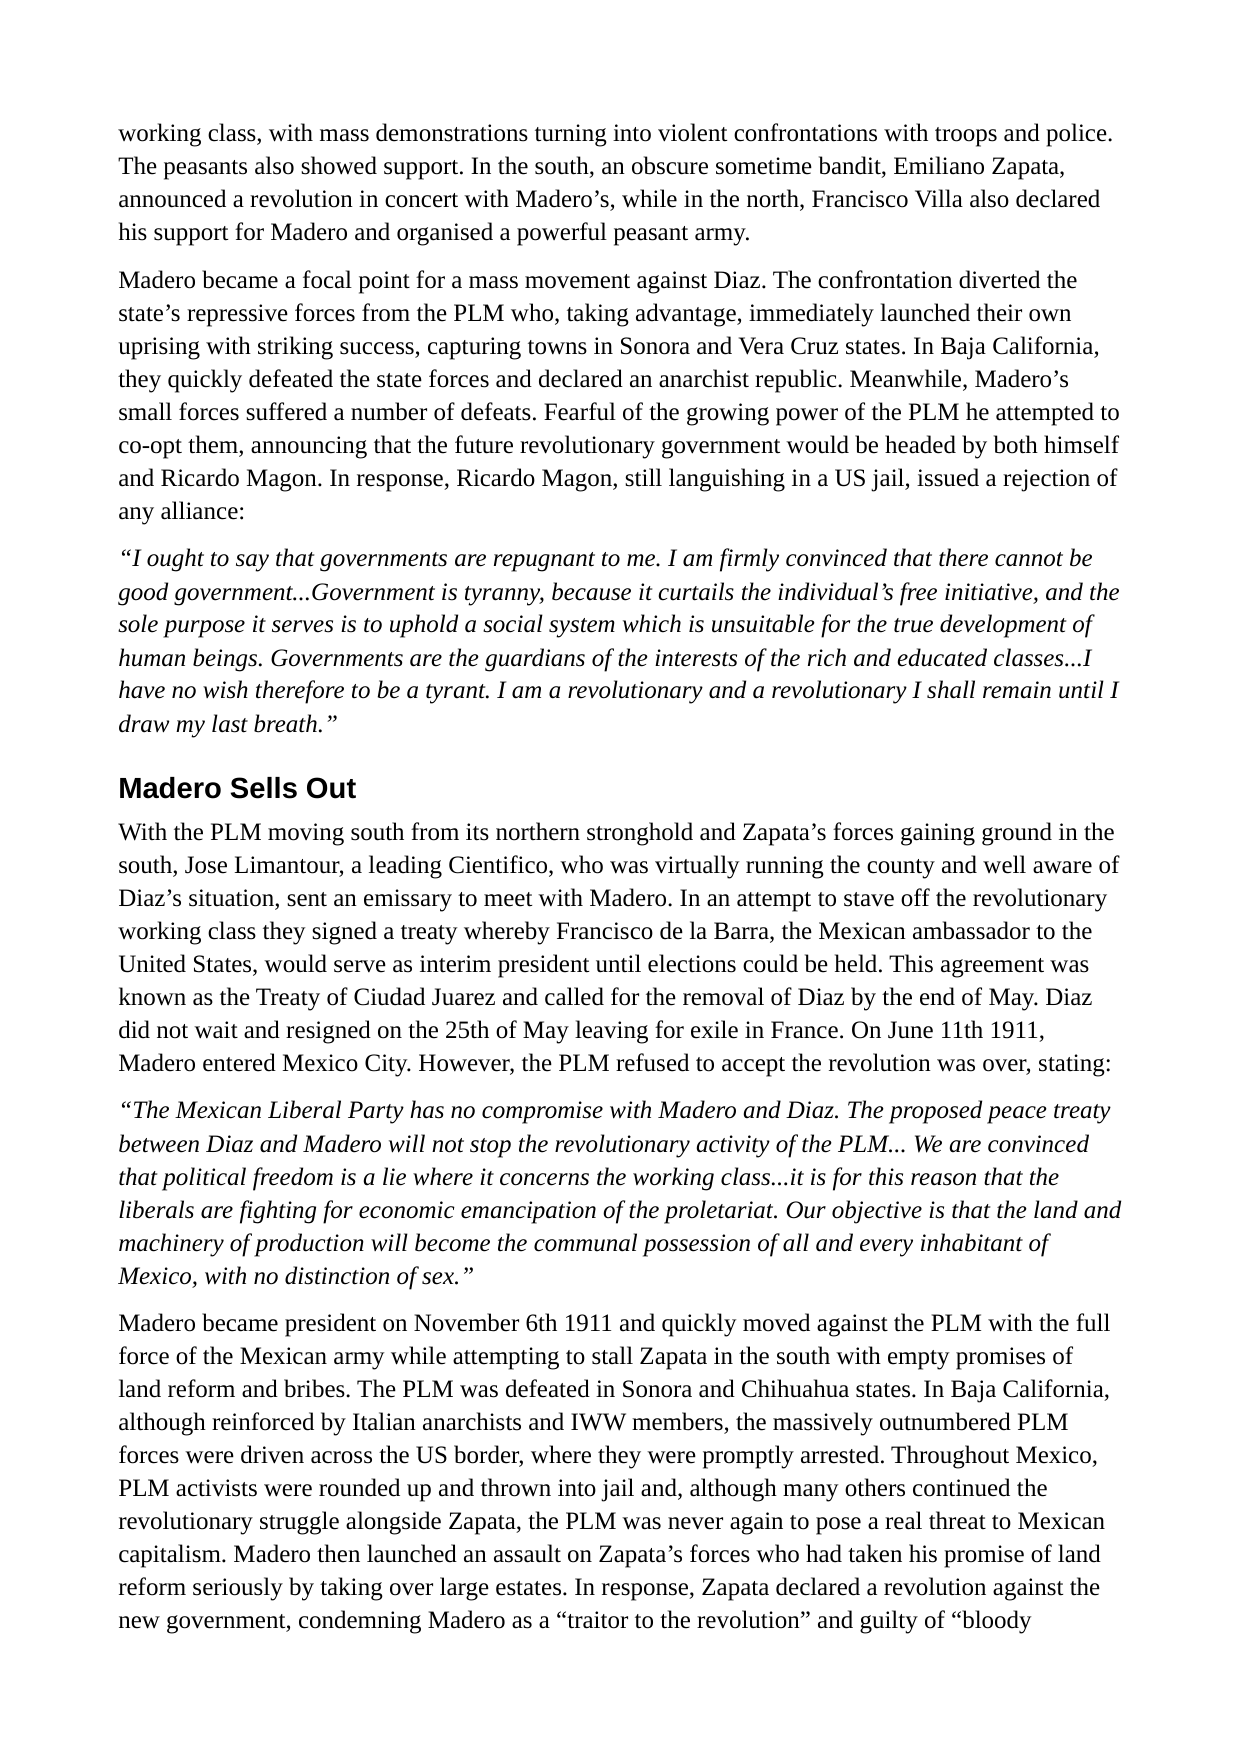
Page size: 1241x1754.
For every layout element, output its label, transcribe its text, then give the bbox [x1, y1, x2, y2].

text Madero became president on November 6th 1911 and quickly moved against the PLM with the full force of the Mexican army while attempting to stall Zapata in the south with empty promises of land reform and bribes. The PLM was defeated in Sonora and Chihuahua states. In Baja California, although reinforced by Italian anarchists and IWW members, the massively outnumbered PLM forces were driven across the US border, where they were promptly arrested. Throughout Mexico, PLM activists were rounded up and thrown into jail and, although many others continued the revolutionary struggle alongside Zapata, the PLM was never again to pose a real threat to Mexican capitalism. Madero then launched an assault on Zapata’s forces who had taken his promise of land reform seriously by taking over large estates. In response, Zapata declared a revolution against the new government, condemning Madero as a “traitor to the revolution” and guilty of “bloody [118, 1308, 1122, 1634]
subtitle Madero Sells Out [118, 771, 1122, 804]
text “The Mexican Liberal Party has no compromise with Madero and Diaz. The proposed peace treaty between Diaz and Madero will not stop the revolutionary activity of the PLM... We are convinced that political freedom is a lie where it concerns the working class...it is for this reason that the liberals are fighting for economic emancipation of the proletariat. Our objective is that the land and machinery of production will become the communal possession of all and every inhabitant of Mexico, with no distinction of sex.” [118, 1096, 1122, 1289]
text “I ought to say that governments are repugnant to me. I am firmly convinced that there cannot be good government...Government is tyranny, because it curtails the individual’s free initiative, and the sole purpose it serves is to uphold a social system which is unsuitable for the true development of human beings. Governments are the guardians of the interests of the rich and educated classes...I have no wish therefore to be a tyrant. I am a revolutionary and a revolutionary I shall remain until I draw my last breath.” [118, 543, 1122, 737]
text Madero became a focal point for a mass movement against Diaz. The confrontation diverted the state’s repressive forces from the PLM who, taking advantage, immediately launched their own uprising with striking success, capturing towns in Sonora and Vera Cruz states. In Baja California, they quickly defeated the state forces and declared an anarchist republic. Meanwhile, Madero’s small forces suffered a number of defeats. Fearful of the growing power of the PLM he attempted to co-opt them, announcing that the future revolutionary government would be headed by both himself and Ricardo Magon. In response, Ricardo Magon, still languishing in a US jail, issued a rejection of any alliance: [118, 265, 1122, 525]
text working class, with mass demonstrations turning into violent confrontations with troops and police. The peasants also showed support. In the south, an obscure sometime bandit, Emiliano Zapata, announced a revolution in concert with Madero’s, while in the north, Francisco Villa also declared his support for Madero and organised a powerful peasant army. [118, 118, 1122, 246]
text With the PLM moving south from its northern stronghold and Zapata’s forces gaining ground in the south, Jose Limantour, a leading Cientifico, who was virtually running the county and well aware of Diaz’s situation, sent an emissary to meet with Madero. In an attempt to stave off the revolutionary working class they signed a treaty whereby Francisco de la Barra, the Mexican ambassador to the United States, would serve as interim president until elections could be held. This agreement was known as the Treaty of Ciudad Juarez and called for the removal of Diaz by the end of May. Diaz did not wait and resigned on the 25th of May leaving for exile in France. On June 11th 1911, Madero entered Mexico City. However, the PLM refused to accept the revolution was over, stating: [118, 817, 1122, 1077]
